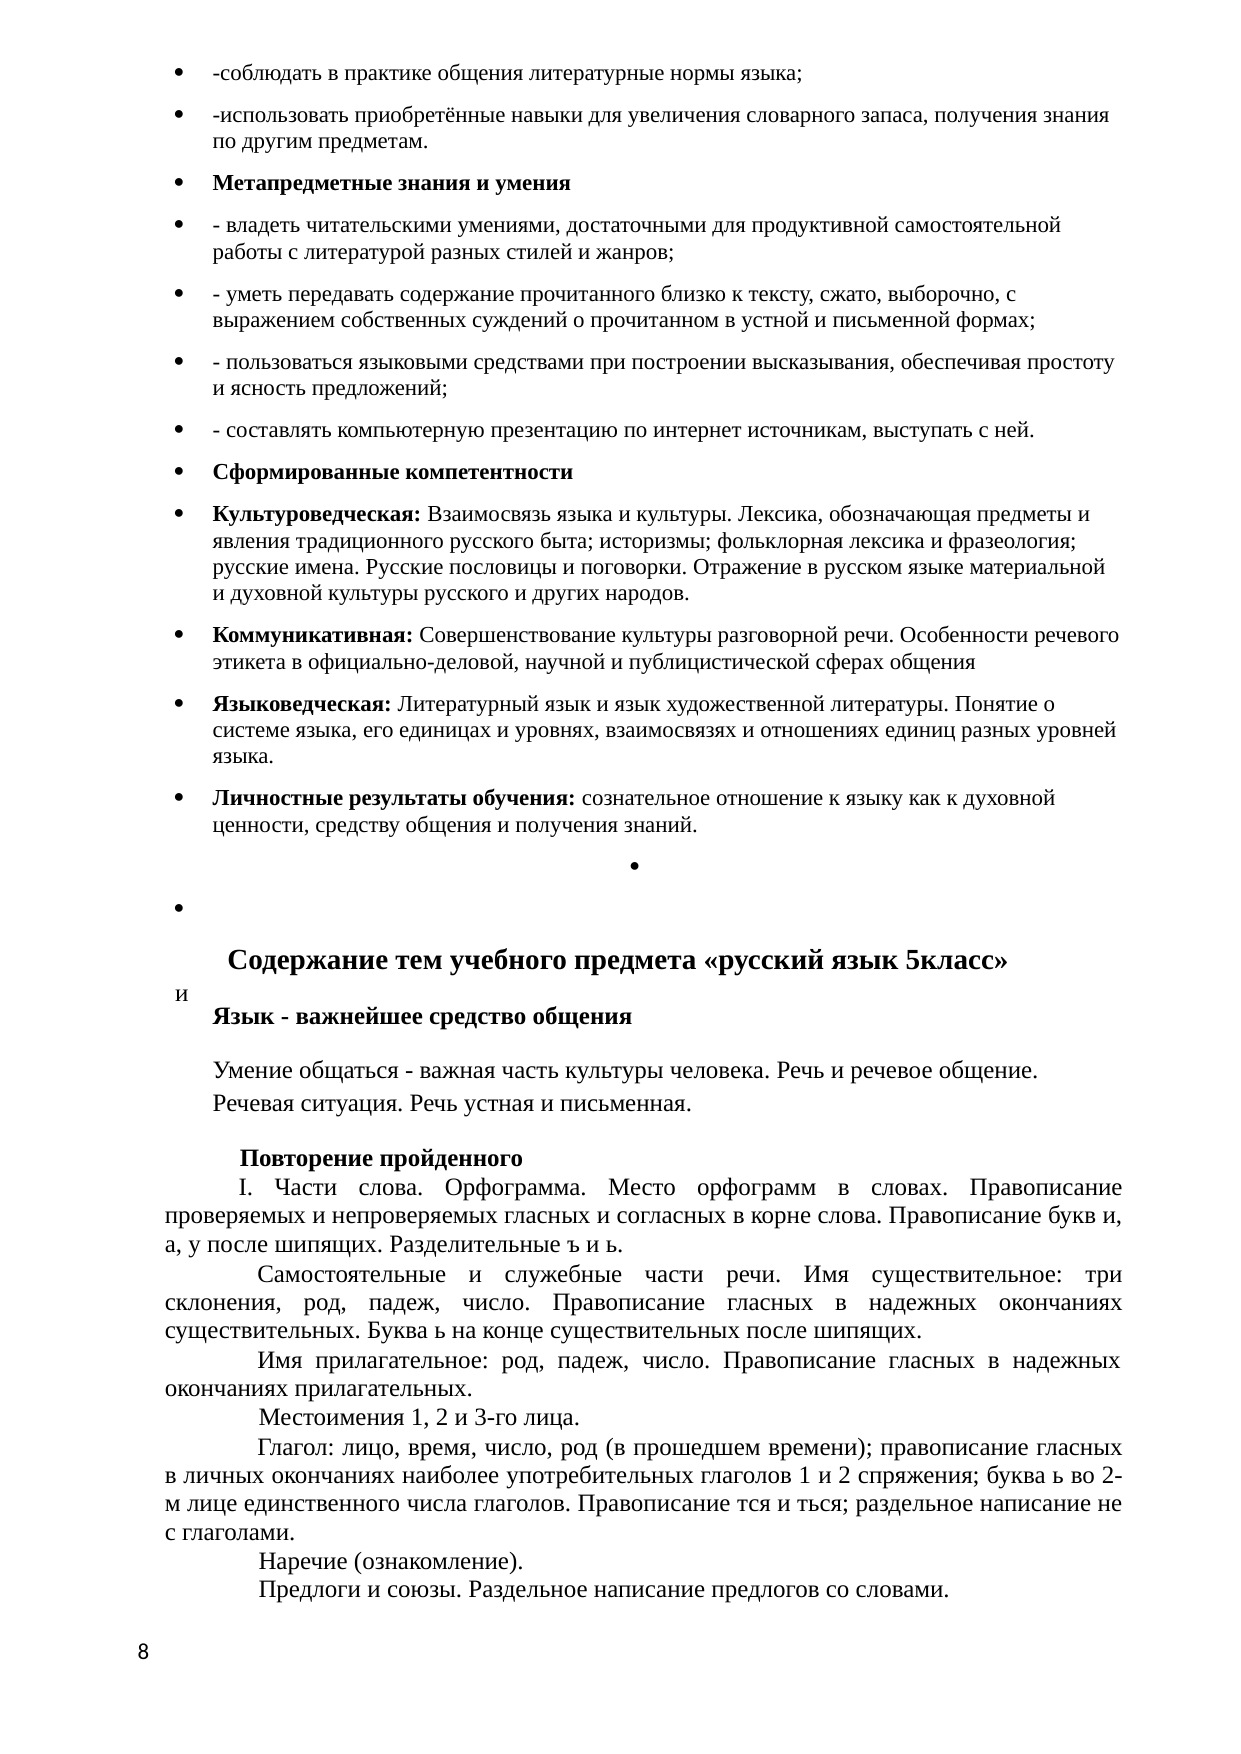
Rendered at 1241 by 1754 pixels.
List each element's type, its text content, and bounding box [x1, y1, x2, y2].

list Метапредметные знания и умения [175, 169, 1123, 196]
list - составлять компьютерную презентацию по интернет источникам, выступать с ней. [175, 416, 1123, 443]
list - пользоваться языковыми средствами при построении высказывания, обеспечивая простоту и ясность предложений; [175, 348, 1123, 401]
list - уметь передавать содержание прочитанного близко к тексту, сжато, выборочно, с выражением собственных суждений о прочитанном в устной и письменной формах; [175, 280, 1123, 332]
text Повторение пройденного [239, 1143, 1123, 1171]
list Коммуникативная: Совершенствование культуры разговорной речи. Особенности речевого этикета в официально-деловой, научной и публицистической сферах общения [175, 621, 1123, 674]
text Глагол: лицо, время, число, род (в прошедшем времени); правописание гласных в личных окончаниях наиболее употребительных глаголов 1 и 2 спряжения; буква ь во 2-м лице единственного числа глаголов. Правописание тся и ться; раздельное написание не с глаголами. [164, 1432, 1123, 1546]
text I. Части слова. Орфограмма. Место орфограмм в словах. Правописание проверяемых и непроверяемых гласных и согласных в корне слова. Правописание букв и, а, у после шипящих. Разделительные ъ и ь. [164, 1172, 1123, 1257]
list Культуроведческая: Взаимосвязь языка и культуры. Лексика, обозначающая предметы и явления традиционного русского быта; историзмы; фольклорная лексика и фразеология; русские имена. Русские пословицы и поговорки. Отражение в русском языке материальной и духовной культуры русского и других народов. [175, 500, 1123, 606]
text Наречие (ознакомление). [258, 1546, 1123, 1574]
text Предлоги и союзы. Раздельное написание предлогов со словами. [258, 1574, 1123, 1603]
list Язык - важнейшее средство общения [212, 1001, 1123, 1030]
list -использовать приобретённые навыки для увеличения словарного запаса, получения знания по другим предметам. [175, 101, 1123, 154]
text Местоимения 1, 2 и 3-го лица. [258, 1402, 1123, 1431]
list - владеть читательскими умениями, достаточными для продуктивной самостоятельной работы с литературой разных стилей и жанров; [175, 211, 1123, 264]
list Личностные результаты обучения: сознательное отношение к языку как к духовной ценности, средству общения и получения знаний. [175, 784, 1123, 837]
list Содержание тем учебного предмета «русский язык 5класс» [212, 942, 1123, 975]
text Самостоятельные и служебные части речи. Имя существительное: три склонения, род, падеж, число. Правописание гласных в надежных окончаниях существительных. Буква ь на конце существительных после шипящих. [164, 1259, 1123, 1344]
list -соблюдать в практике общения литературные нормы языка; [175, 59, 1123, 85]
list Умение общаться - важная часть культуры человека. Речь и речевое общение. Речевая ситуация. Речь устная и письменная. [212, 1055, 1123, 1117]
text Имя прилагательное: род, падеж, число. Правописание гласных в надежных окончаниях прилагательных. [164, 1346, 1121, 1402]
list Языковедческая: Литературный язык и язык художественной литературы. Понятие о системе языка, его единицах и уровнях, взаимосвязях и отношениях единиц разных уровней языка. [175, 690, 1123, 769]
list Сформированные компетентности [175, 458, 1123, 485]
